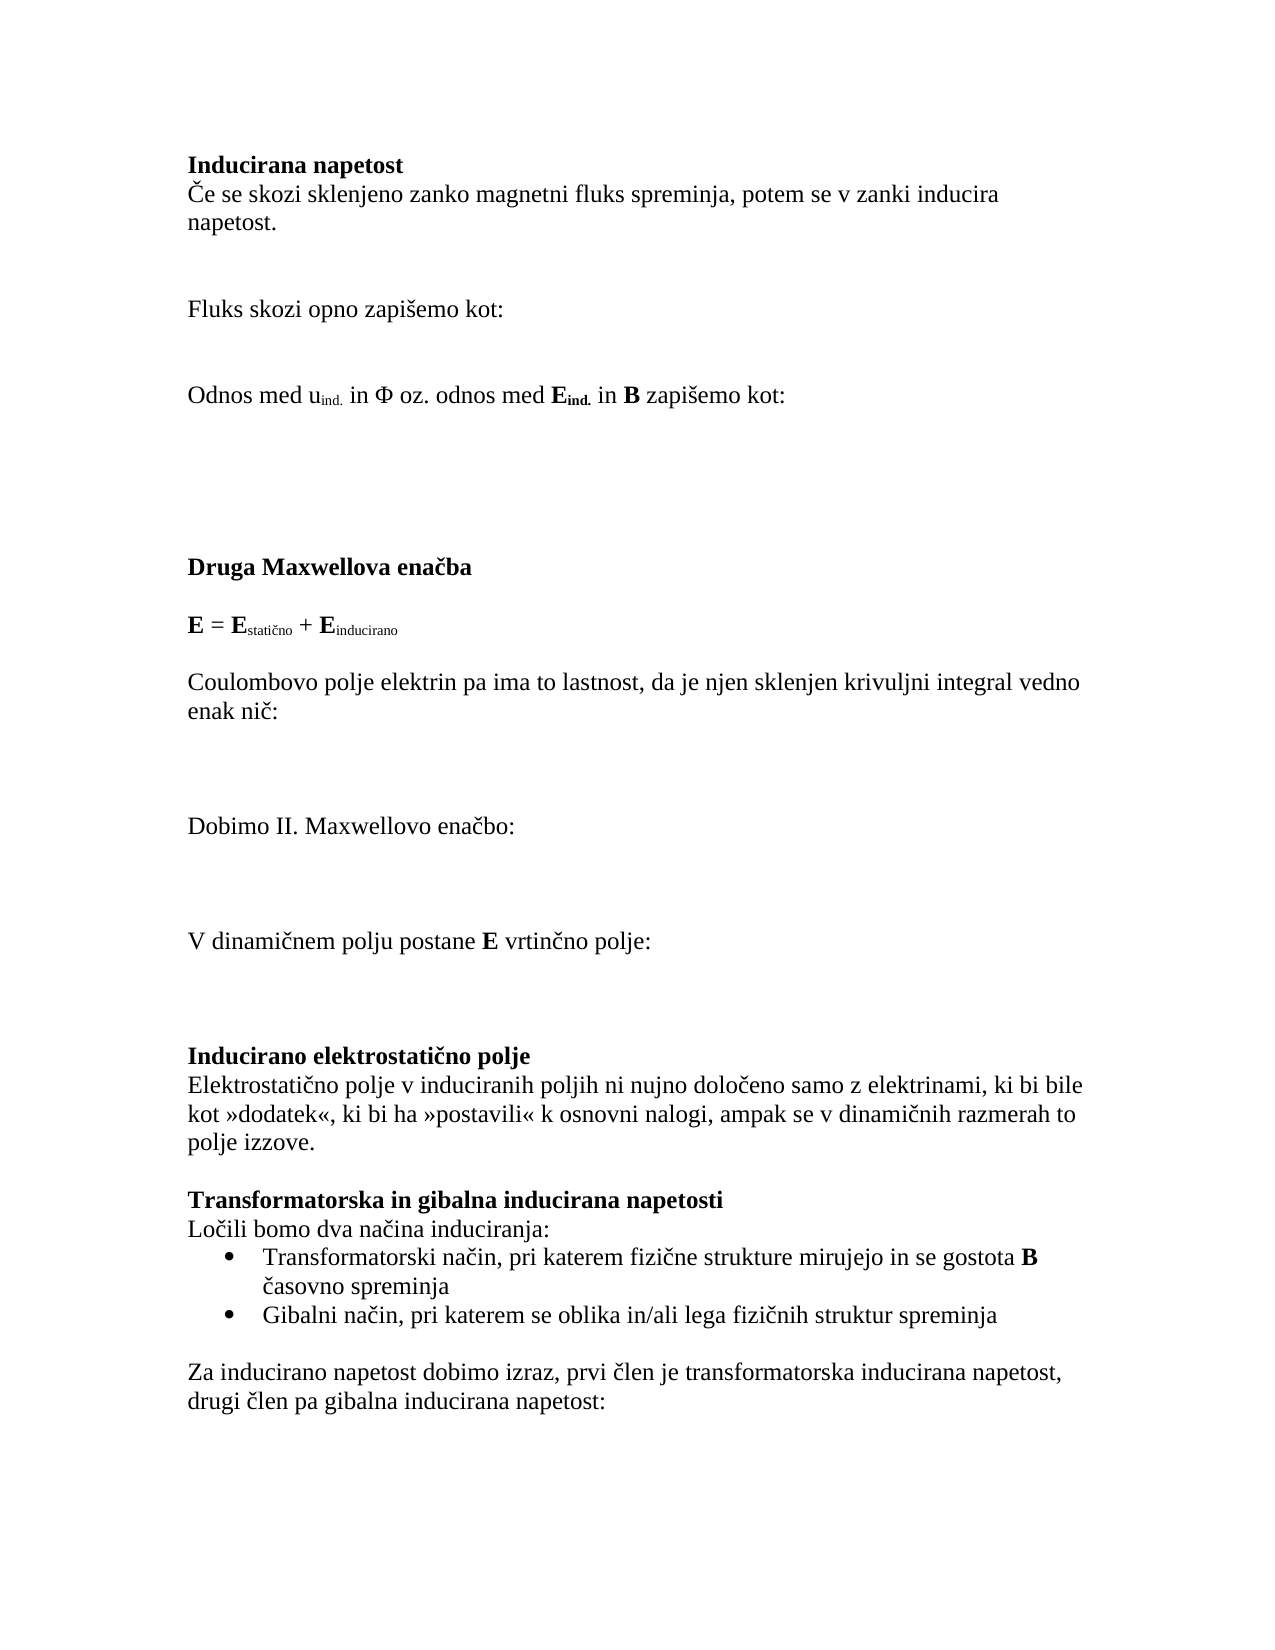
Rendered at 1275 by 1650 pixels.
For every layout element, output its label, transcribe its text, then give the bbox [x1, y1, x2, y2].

text V dinamičnem polju postane E vrtinčno polje: [187, 926, 1087, 955]
text Odnos med uind. in Φ oz. odnos med Eind. in B zapišemo kot: [187, 380, 1087, 409]
text Elektrostatično polje v induciranih poljih ni nujno določeno samo z elektrinami, ki bi bile kot »dodatek«, ki bi ha »postavili« k osnovni nalogi, ampak se v dinamičnih razmerah to polje izzove. [187, 1070, 1087, 1156]
text E = Estatično + Einducirano [187, 610, 1087, 639]
text Inducirana napetost [187, 150, 1087, 179]
list Gibalni način, pri katerem se oblika in/ali lega fizičnih struktur spreminja [225, 1300, 1087, 1329]
text Za inducirano napetost dobimo izraz, prvi člen je transformatorska inducirana napetost, drugi člen pa gibalna inducirana napetost: [187, 1357, 1087, 1415]
text Dobimo II. Maxwellovo enačbo: [187, 811, 1087, 840]
text Coulombovo polje elektrin pa ima to lastnost, da je njen sklenjen krivuljni integral vedno enak nič: [187, 667, 1087, 725]
text Druga Maxwellova enačba [187, 552, 1087, 581]
text Inducirano elektrostatično polje [187, 1041, 1087, 1070]
list Transformatorski način, pri katerem fizične strukture mirujejo in se gostota B časovno spreminja [225, 1242, 1087, 1300]
text Transformatorska in gibalna inducirana napetosti [187, 1185, 1087, 1214]
text Ločili bomo dva načina induciranja: [187, 1214, 1087, 1242]
text Fluks skozi opno zapišemo kot: [187, 294, 1087, 322]
text Če se skozi sklenjeno zanko magnetni fluks spreminja, potem se v zanki inducira napetost. [187, 179, 1087, 236]
